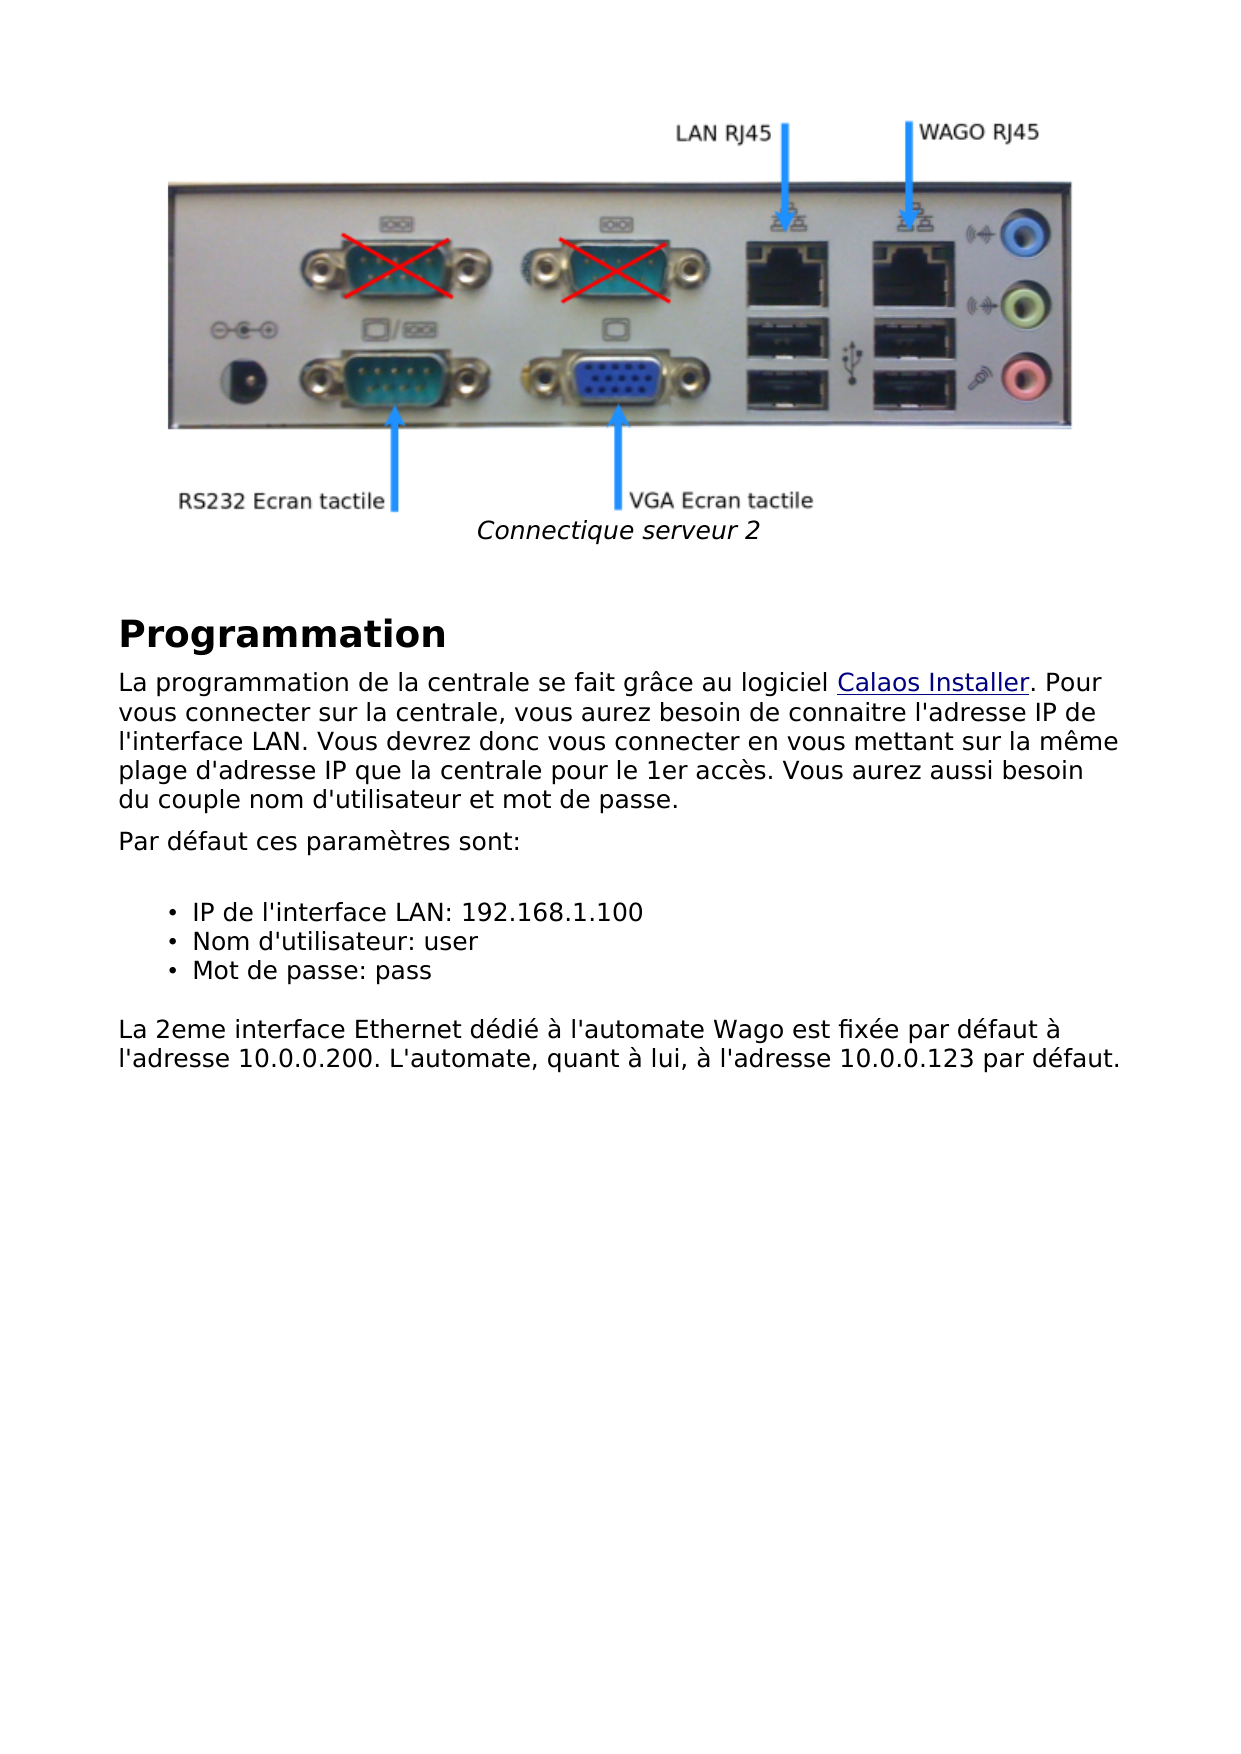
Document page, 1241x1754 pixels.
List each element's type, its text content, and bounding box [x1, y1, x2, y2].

subtitle Programmation [118, 612, 1122, 656]
list Mot de passe: pass [177, 956, 1122, 986]
text Connectique serveur 2 [168, 517, 1072, 546]
list IP de l'interface LAN: 192.168.1.100 [177, 898, 1122, 927]
list Nom d'utilisateur: user [177, 927, 1122, 956]
picture [167, 118, 1073, 517]
text La 2eme interface Ethernet dédié à l'automate Wago est fixée par défaut à l'adresse 10.0.0.200. L'automate, quant à lui, à l'adresse 10.0.0.123 par défaut. [118, 1015, 1122, 1073]
text Par défaut ces paramètres sont: [118, 827, 1122, 856]
text La programmation de la centrale se fait grâce au logiciel Calaos Installer. Pour vous connecter sur la centrale, vous aurez besoin de connaitre l'adresse IP de l'interface LAN. Vous devrez donc vous connecter en vous mettant sur la même plage d'adresse IP que la centrale pour le 1er accès. Vous aurez aussi besoin du couple nom d'utilisateur et mot de passe. [118, 668, 1122, 814]
